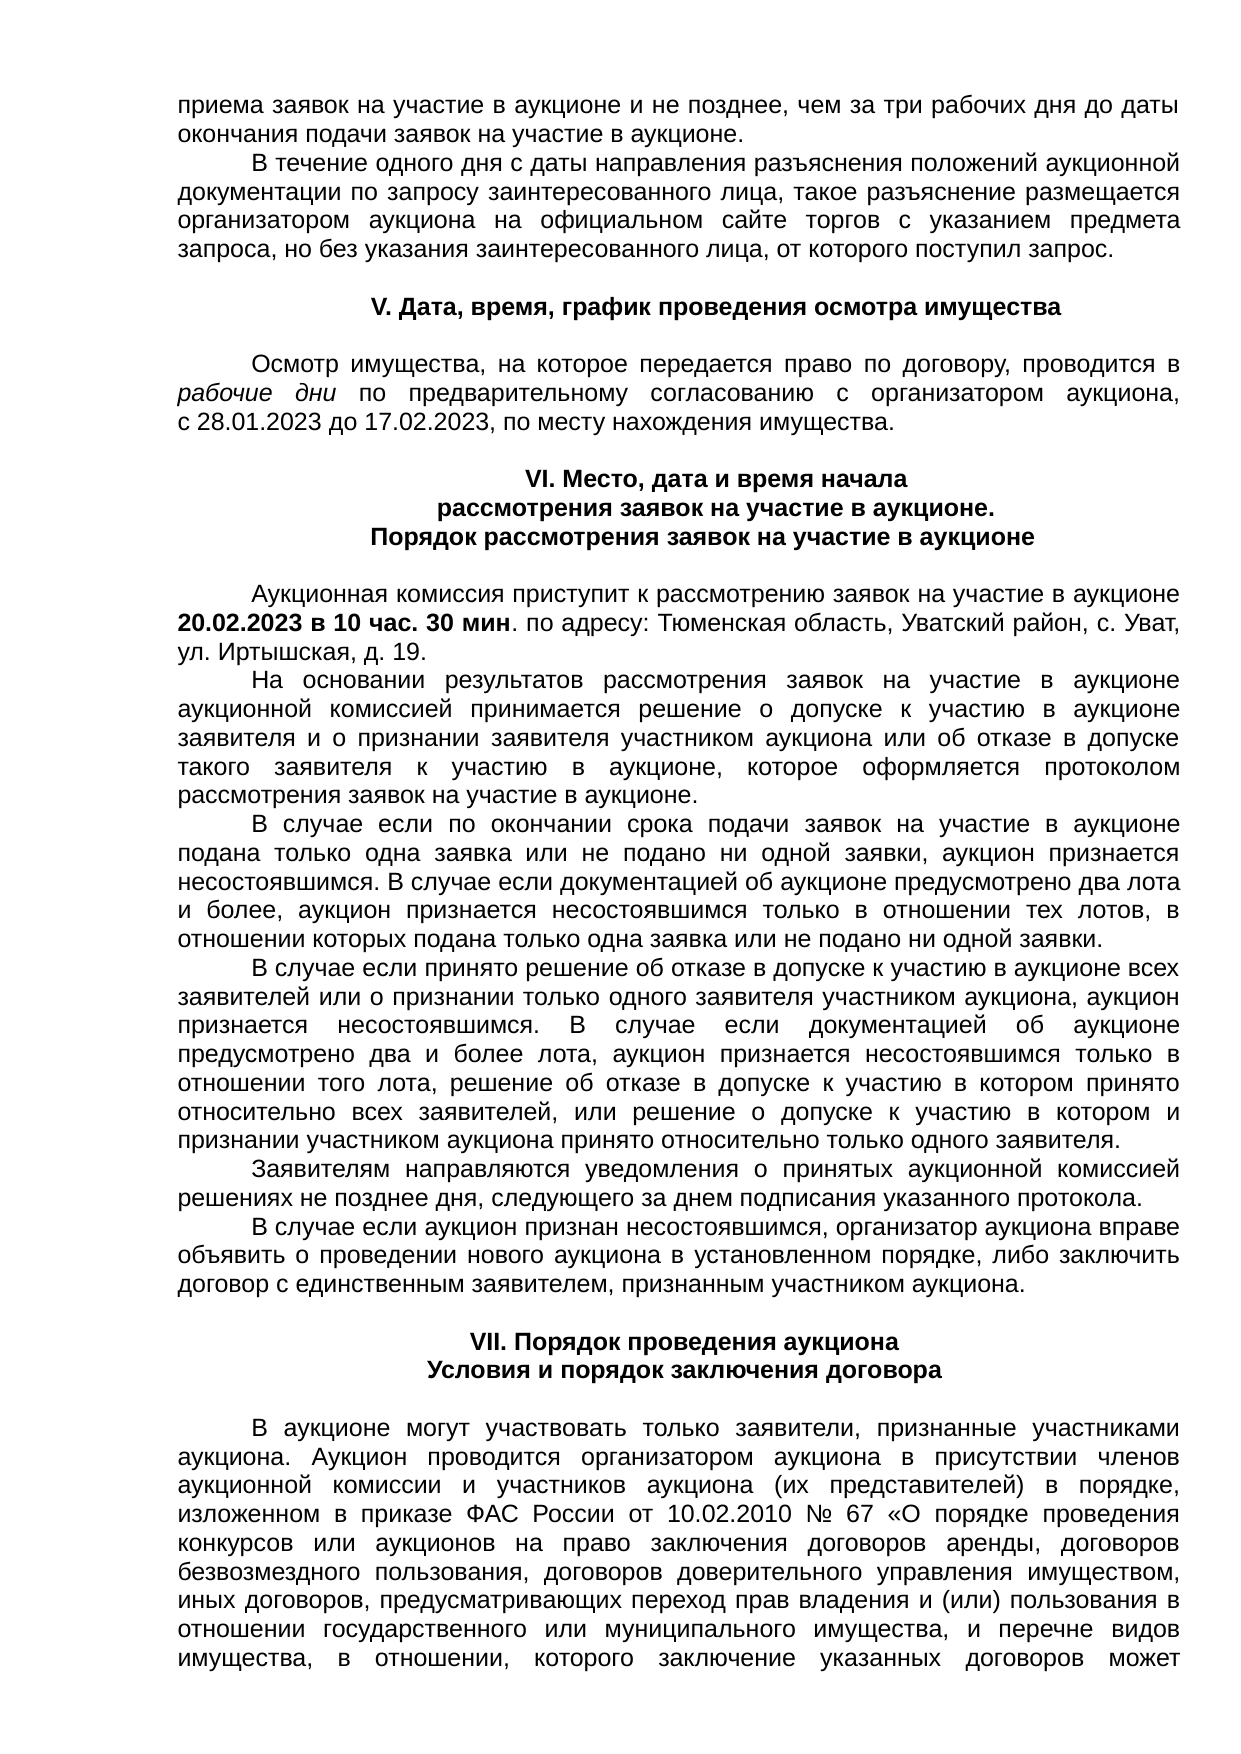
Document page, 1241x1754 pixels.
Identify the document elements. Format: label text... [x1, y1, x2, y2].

text рассмотрения заявок на участие в аукционе. [177, 493, 1181, 522]
text Условия и порядок заключения договора [177, 1355, 1181, 1384]
text В случае если по окончании срока подачи заявок на участие в аукционе подана только одна заявка или не подано ни одной заявки, аукцион признается несостоявшимся. В случае если документацией об аукционе предусмотрено два лота и более, аукцион признается несостоявшимся только в отношении тех лотов, в отношении которых подана только одна заявка или не подано ни одной заявки. [177, 809, 1181, 953]
text В течение одного дня с даты направления разъяснения положений аукционной документации по запросу заинтересованного лица, такое разъяснение размещается организатором аукциона на официальном сайте торгов с указанием предмета запроса, но без указания заинтересованного лица, от которого поступил запрос. [177, 148, 1181, 263]
text Осмотр имущества, на которое передается право по договору, проводится в рабочие дни по предварительному согласованию с организатором аукциона, с 28.01.2023 до 17.02.2023, по месту нахождения имущества. [177, 349, 1181, 435]
text В аукционе могут участвовать только заявители, признанные участниками аукциона. Аукцион проводится организатором аукциона в присутствии членов аукционной комиссии и участников аукциона (их представителей) в порядке, изложенном в приказе ФАС России от 10.02.2010 № 67 «О порядке проведения конкурсов или аукционов на право заключения договоров аренды, договоров безвозмездного пользования, договоров доверительного управления имуществом, иных договоров, предусматривающих переход прав владения и (или) пользования в отношении государственного или муниципального имущества, и перечне видов имущества, в отношении, которого заключение указанных договоров может [177, 1413, 1181, 1672]
text Заявителям направляются уведомления о принятых аукционной комиссией решениях не позднее дня, следующего за днем подписания указанного протокола. [177, 1154, 1181, 1212]
text приема заявок на участие в аукционе и не позднее, чем за три рабочих дня до даты окончания подачи заявок на участие в аукционе. [177, 90, 1181, 148]
text В случае если принято решение об отказе в допуске к участию в аукционе всех заявителей или о признании только одного заявителя участником аукциона, аукцион признается несостоявшимся. В случае если документацией об аукционе предусмотрено два и более лота, аукцион признается несостоявшимся только в отношении того лота, решение об отказе в допуске к участию в котором принято относительно всех заявителей, или решение о допуске к участию в котором и признании участником аукциона принято относительно только одного заявителя. [177, 953, 1181, 1154]
text VI. Место, дата и время начала [177, 464, 1181, 493]
text На основании результатов рассмотрения заявок на участие в аукционе аукционной комиссией принимается решение о допуске к участию в аукционе заявителя и о признании заявителя участником аукциона или об отказе в допуске такого заявителя к участию в аукционе, которое оформляется протоколом рассмотрения заявок на участие в аукционе. [177, 665, 1181, 809]
text V. Дата, время, график проведения осмотра имущества [177, 292, 1181, 320]
text VII. Порядок проведения аукциона [177, 1327, 1181, 1355]
text Аукционная комиссия приступит к рассмотрению заявок на участие в аукционе 20.02.2023 в 10 час. 30 мин. по адресу: Тюменская область, Уватский район, с. Уват, ул. Иртышская, д. 19. [177, 579, 1181, 665]
text В случае если аукцион признан несостоявшимся, организатор аукциона вправе объявить о проведении нового аукциона в установленном порядке, либо заключить договор с единственным заявителем, признанным участником аукциона. [177, 1212, 1181, 1298]
text Порядок рассмотрения заявок на участие в аукционе [177, 522, 1181, 550]
